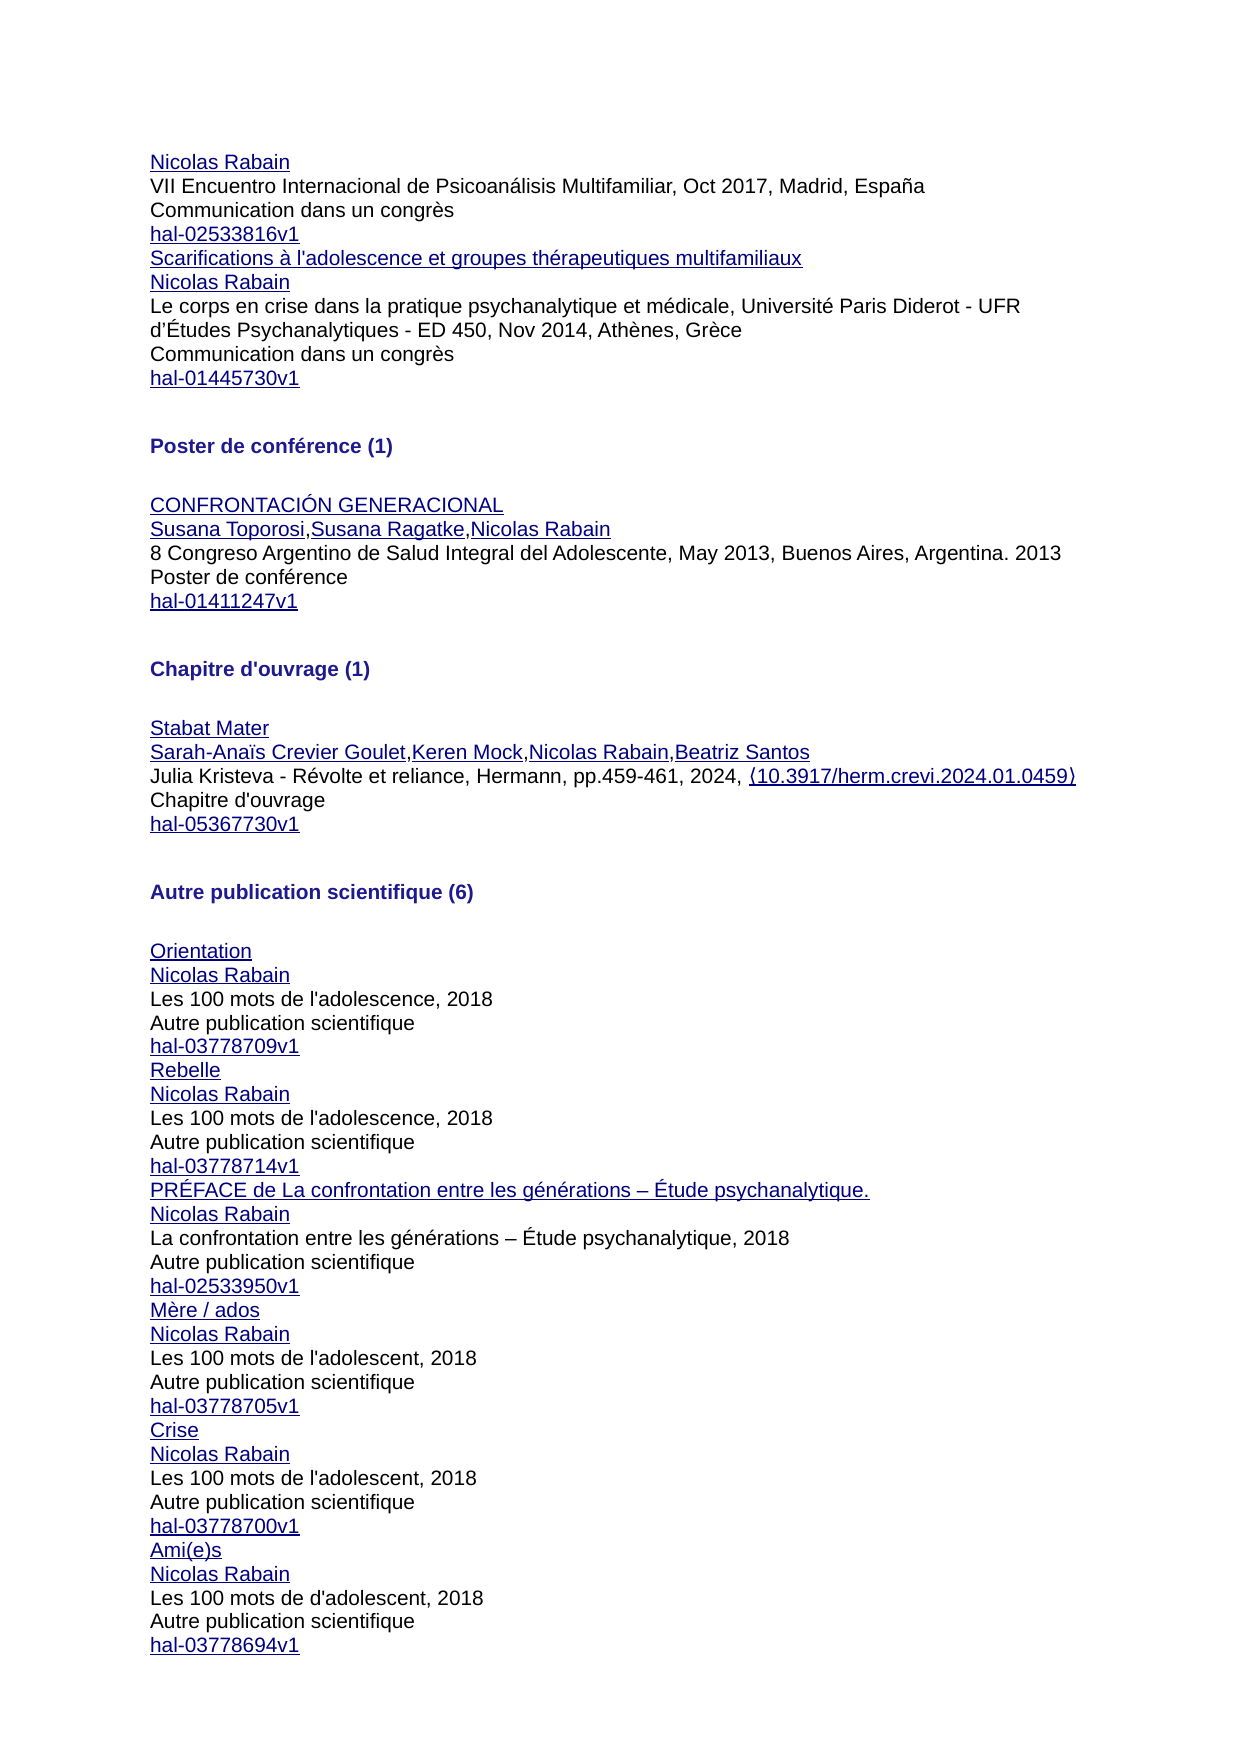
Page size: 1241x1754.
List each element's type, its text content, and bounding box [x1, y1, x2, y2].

table_cell Crise Nicolas Rabain Les 100 mots de l'adolescent, 2018 Autre publication scientifique hal-03778700v1 [150, 1418, 1090, 1537]
table_header Stabat Mater Sarah-Anaïs Crevier Goulet,Keren Mock,Nicolas Rabain,Beatriz Santos Julia Kristeva - Révolte et reliance, Hermann, pp.459-461, 2024, ⟨10.3917/herm.crevi.2024.01.0459⟩ Chapitre d'ouvrage hal-05367730v1 [150, 716, 1090, 835]
table_header CONFRONTACIÓN GENERACIONAL Susana Toporosi,Susana Ragatke,Nicolas Rabain 8 Congreso Argentino de Salud Integral del Adolescente, May 2013, Buenos Aires, Argentina. 2013 Poster de conférence hal-01411247v1 [150, 493, 1090, 612]
table_cell Scarifications à l'adolescence et groupes thérapeutiques multifamiliaux Nicolas Rabain Le corps en crise dans la pratique psychanalytique et médicale, Université Paris Diderot - UFR d’Études Psychanalytiques - ED 450, Nov 2014, Athènes, Grèce Communication dans un congrès hal-01445730v1 [150, 246, 1090, 389]
table_cell Mère / ados Nicolas Rabain Les 100 mots de l'adolescent, 2018 Autre publication scientifique hal-03778705v1 [150, 1298, 1090, 1418]
subtitle Autre publication scientifique (6) [150, 880, 1090, 904]
table_header Orientation Nicolas Rabain Les 100 mots de l'adolescence, 2018 Autre publication scientifique hal-03778709v1 [150, 939, 1090, 1058]
table_cell Ami(e)s Nicolas Rabain Les 100 mots de d'adolescent, 2018 Autre publication scientifique hal-03778694v1 [150, 1538, 1090, 1657]
table_cell Rebelle Nicolas Rabain Les 100 mots de l'adolescence, 2018 Autre publication scientifique hal-03778714v1 [150, 1058, 1090, 1178]
subtitle Poster de conférence (1) [150, 434, 1090, 458]
table_cell Nicolas Rabain VII Encuentro Internacional de Psicoanálisis Multifamiliar, Oct 2017, Madrid, España Communication dans un congrès hal-02533816v1 [150, 150, 1090, 246]
table_cell PRÉFACE de La confrontation entre les générations – Étude psychanalytique. Nicolas Rabain La confrontation entre les générations – Étude psychanalytique, 2018 Autre publication scientifique hal-02533950v1 [150, 1178, 1090, 1298]
subtitle Chapitre d'ouvrage (1) [150, 657, 1090, 681]
